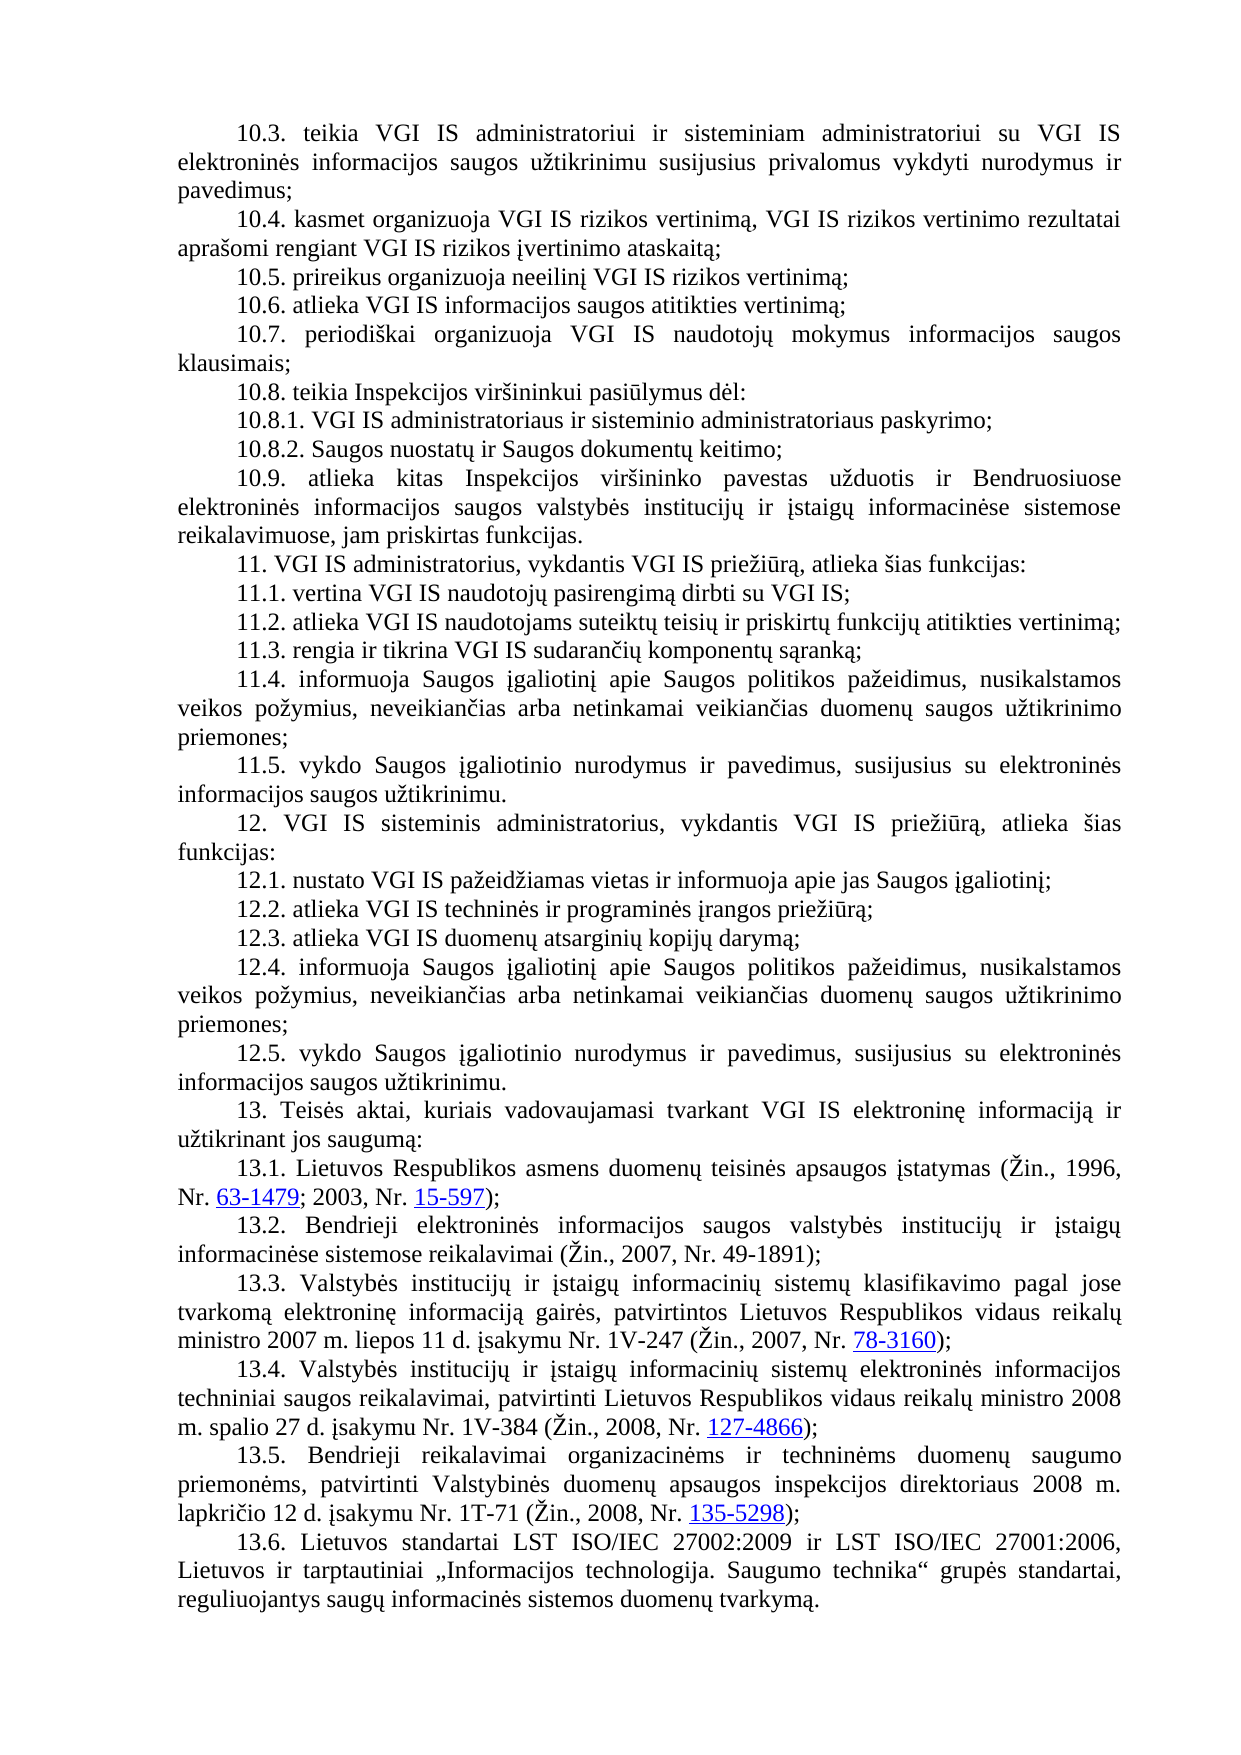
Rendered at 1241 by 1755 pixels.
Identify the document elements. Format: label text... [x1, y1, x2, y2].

text 10.9. atlieka kitas Inspekcijos viršininko pavestas užduotis ir Bendruosiuose elektroninės informacijos saugos valstybės institucijų ir įstaigų informacinėse sistemose reikalavimuose, jam priskirtas funkcijas. [177, 463, 1122, 549]
text 11.1. vertina VGI IS naudotojų pasirengimą dirbti su VGI IS; [177, 578, 1122, 607]
text 10.7. periodiškai organizuoja VGI IS naudotojų mokymus informacijos saugos klausimais; [177, 319, 1122, 377]
text 10.8.1. VGI IS administratoriaus ir sisteminio administratoriaus paskyrimo; [177, 406, 1122, 434]
text 11.5. vykdo Saugos įgaliotinio nurodymus ir pavedimus, susijusius su elektroninės informacijos saugos užtikrinimu. [177, 751, 1122, 808]
text 13.6. Lietuvos standartai LST ISO/IEC 27002:2009 ir LST ISO/IEC 27001:2006, Lietuvos ir tarptautiniai „Informacijos technologija. Saugumo technika“ grupės standartai, reguliuojantys saugų informacinės sistemos duomenų tvarkymą. [177, 1527, 1122, 1613]
text 13.1. Lietuvos Respublikos asmens duomenų teisinės apsaugos įstatymas (Žin., 1996, Nr. 63-1479; 2003, Nr. 15-597); [177, 1153, 1122, 1211]
text 12.2. atlieka VGI IS techninės ir programinės įrangos priežiūrą; [177, 894, 1122, 923]
text 10.5. prireikus organizuoja neeilinį VGI IS rizikos vertinimą; [177, 262, 1122, 291]
text 11.3. rengia ir tikrina VGI IS sudarančių komponentų sąranką; [177, 636, 1122, 664]
text 12. VGI IS sisteminis administratorius, vykdantis VGI IS priežiūrą, atlieka šias funkcijas: [177, 808, 1122, 866]
text 12.4. informuoja Saugos įgaliotinį apie Saugos politikos pažeidimus, nusikalstamos veikos požymius, neveikiančias arba netinkamai veikiančias duomenų saugos užtikrinimo priemones; [177, 952, 1122, 1038]
text 13. Teisės aktai, kuriais vadovaujamasi tvarkant VGI IS elektroninę informaciją ir užtikrinant jos saugumą: [177, 1096, 1122, 1153]
text 13.2. Bendrieji elektroninės informacijos saugos valstybės institucijų ir įstaigų informacinėse sistemose reikalavimai (Žin., 2007, Nr. 49-1891); [177, 1211, 1122, 1268]
text 10.8.2. Saugos nuostatų ir Saugos dokumentų keitimo; [177, 434, 1122, 463]
text 13.4. Valstybės institucijų ir įstaigų informacinių sistemų elektroninės informacijos techniniai saugos reikalavimai, patvirtinti Lietuvos Respublikos vidaus reikalų ministro 2008 m. spalio 27 d. įsakymu Nr. 1V-384 (Žin., 2008, Nr. 127-4866); [177, 1354, 1122, 1441]
text 11.4. informuoja Saugos įgaliotinį apie Saugos politikos pažeidimus, nusikalstamos veikos požymius, neveikiančias arba netinkamai veikiančias duomenų saugos užtikrinimo priemones; [177, 664, 1122, 751]
text 11.2. atlieka VGI IS naudotojams suteiktų teisių ir priskirtų funkcijų atitikties vertinimą; [177, 607, 1122, 636]
text 10.3. teikia VGI IS administratoriui ir sisteminiam administratoriui su VGI IS elektroninės informacijos saugos užtikrinimu susijusius privalomus vykdyti nurodymus ir pavedimus; [177, 118, 1122, 204]
text 11. VGI IS administratorius, vykdantis VGI IS priežiūrą, atlieka šias funkcijas: [177, 549, 1122, 578]
text 13.3. Valstybės institucijų ir įstaigų informacinių sistemų klasifikavimo pagal jose tvarkomą elektroninę informaciją gairės, patvirtintos Lietuvos Respublikos vidaus reikalų ministro 2007 m. liepos 11 d. įsakymu Nr. 1V-247 (Žin., 2007, Nr. 78-3160); [177, 1268, 1122, 1354]
text 10.6. atlieka VGI IS informacijos saugos atitikties vertinimą; [177, 291, 1122, 319]
text 12.3. atlieka VGI IS duomenų atsarginių kopijų darymą; [177, 923, 1122, 952]
text 12.5. vykdo Saugos įgaliotinio nurodymus ir pavedimus, susijusius su elektroninės informacijos saugos užtikrinimu. [177, 1038, 1122, 1096]
text 13.5. Bendrieji reikalavimai organizacinėms ir techninėms duomenų saugumo priemonėms, patvirtinti Valstybinės duomenų apsaugos inspekcijos direktoriaus 2008 m. lapkričio 12 d. įsakymu Nr. 1T-71 (Žin., 2008, Nr. 135-5298); [177, 1441, 1122, 1527]
text 10.8. teikia Inspekcijos viršininkui pasiūlymus dėl: [177, 377, 1122, 406]
text 12.1. nustato VGI IS pažeidžiamas vietas ir informuoja apie jas Saugos įgaliotinį; [177, 866, 1122, 894]
text 10.4. kasmet organizuoja VGI IS rizikos vertinimą, VGI IS rizikos vertinimo rezultatai aprašomi rengiant VGI IS rizikos įvertinimo ataskaitą; [177, 204, 1122, 262]
